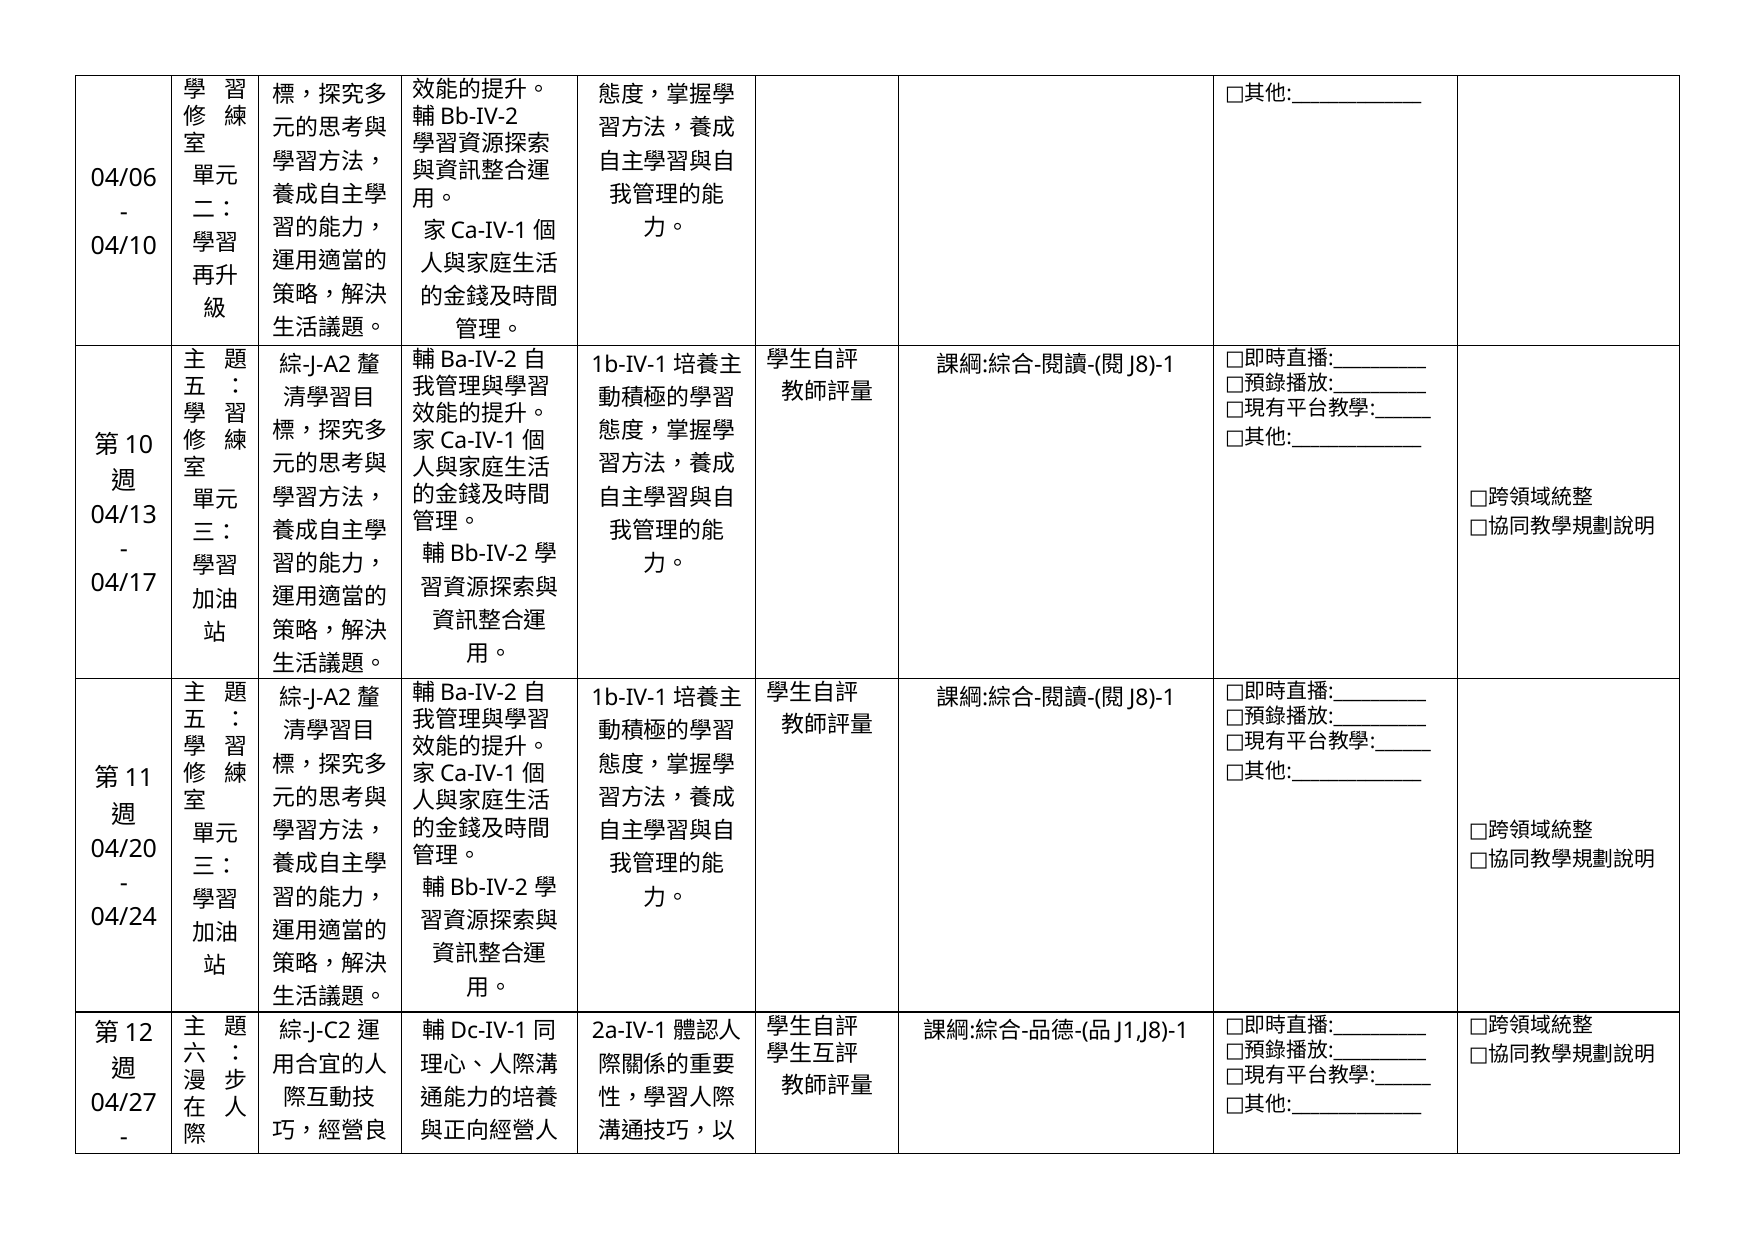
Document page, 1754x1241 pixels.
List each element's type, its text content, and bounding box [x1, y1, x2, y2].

table_cell 輔Ba-IV-2 自我管理與學習效能的提升。 家Ca-IV-1 個人與家庭生活的金錢及時間管理。 輔Bb-IV-2 學習資源探索與資訊整合運用。 [402, 679, 577, 1011]
table_cell □即時直播:__________ □預錄播放:__________ □現有平台教學:______ □其他:______________ [1214, 679, 1457, 1011]
table_cell □跨領域統整 □協同教學規劃說明 [1458, 679, 1679, 1011]
table_cell 1b-IV-1 培養主動積極的學習態度，掌握學習方法，養成自主學習與自我管理的能力。 [578, 679, 755, 1011]
table_cell □即時直播:__________ □預錄播放:__________ □現有平台教學:______ □其他:______________ [1214, 346, 1457, 678]
table_cell 2a-IV-1 體認人際關係的重要性，學習人際溝通技巧，以 [578, 1013, 755, 1153]
table_cell 課綱:綜合-品德-(品J1,J8)-1 [899, 1013, 1213, 1153]
table_cell □其他:______________ [1214, 76, 1457, 344]
table_cell 主題五：學習修練室 單元三：學習加油站 [172, 679, 258, 1011]
table_cell 效能的提升。 輔Bb-IV-2 學習資源探索與資訊整合運用。 家Ca-IV-1 個人與家庭生活的金錢及時間管理。 [402, 76, 577, 344]
table_cell 綜-J-A2 釐清學習目標，探究多元的思考與學習方法，養成自主學習的能力，運用適當的策略，解決生活議題。 [259, 346, 401, 678]
table_cell □跨領域統整 □協同教學規劃說明 [1458, 1013, 1679, 1153]
table_cell 04/06-04/10 [76, 76, 171, 344]
table_cell 主題六：漫步在人際 [172, 1013, 258, 1153]
table_cell 學生自評 教師評量 [756, 679, 898, 1011]
table_cell 態度，掌握學習方法，養成自主學習與自我管理的能力。 [578, 76, 755, 344]
table_cell [899, 76, 1213, 344]
table_cell □即時直播:__________ □預錄播放:__________ □現有平台教學:______ □其他:______________ [1214, 1013, 1457, 1153]
table_cell 輔Dc-IV-1 同理心、人際溝通能力的培養與正向經營人 [402, 1013, 577, 1153]
table_cell 學生自評 學生互評 教師評量 [756, 1013, 898, 1153]
table_cell 第11週 04/20-04/24 [76, 679, 171, 1011]
table_cell 標，探究多元的思考與學習方法，養成自主學習的能力，運用適當的策略，解決生活議題。 [259, 76, 401, 344]
table_cell 第12週 04/27- [76, 1013, 171, 1153]
table_cell [756, 76, 898, 344]
table_cell 綜-J-A2 釐清學習目標，探究多元的思考與學習方法，養成自主學習的能力，運用適當的策略，解決生活議題。 [259, 679, 401, 1011]
table_cell 綜-J-C2 運用合宜的人際互動技巧，經營良 [259, 1013, 401, 1153]
table_cell □跨領域統整 □協同教學規劃說明 [1458, 346, 1679, 678]
table_cell 課綱:綜合-閱讀-(閱J8)-1 [899, 679, 1213, 1011]
table_cell 學習修練室 單元二：學習再升級 [172, 76, 258, 344]
table_cell 課綱:綜合-閱讀-(閱J8)-1 [899, 346, 1213, 678]
table_cell 1b-IV-1 培養主動積極的學習態度，掌握學習方法，養成自主學習與自我管理的能力。 [578, 346, 755, 678]
table_cell 第10週 04/13-04/17 [76, 346, 171, 678]
table_cell 學生自評 教師評量 [756, 346, 898, 678]
table_cell 輔Ba-IV-2 自我管理與學習效能的提升。 家Ca-IV-1 個人與家庭生活的金錢及時間管理。 輔Bb-IV-2 學習資源探索與資訊整合運用。 [402, 346, 577, 678]
table_cell 主題五：學習修練室 單元三：學習加油站 [172, 346, 258, 678]
table_cell [1458, 76, 1679, 344]
